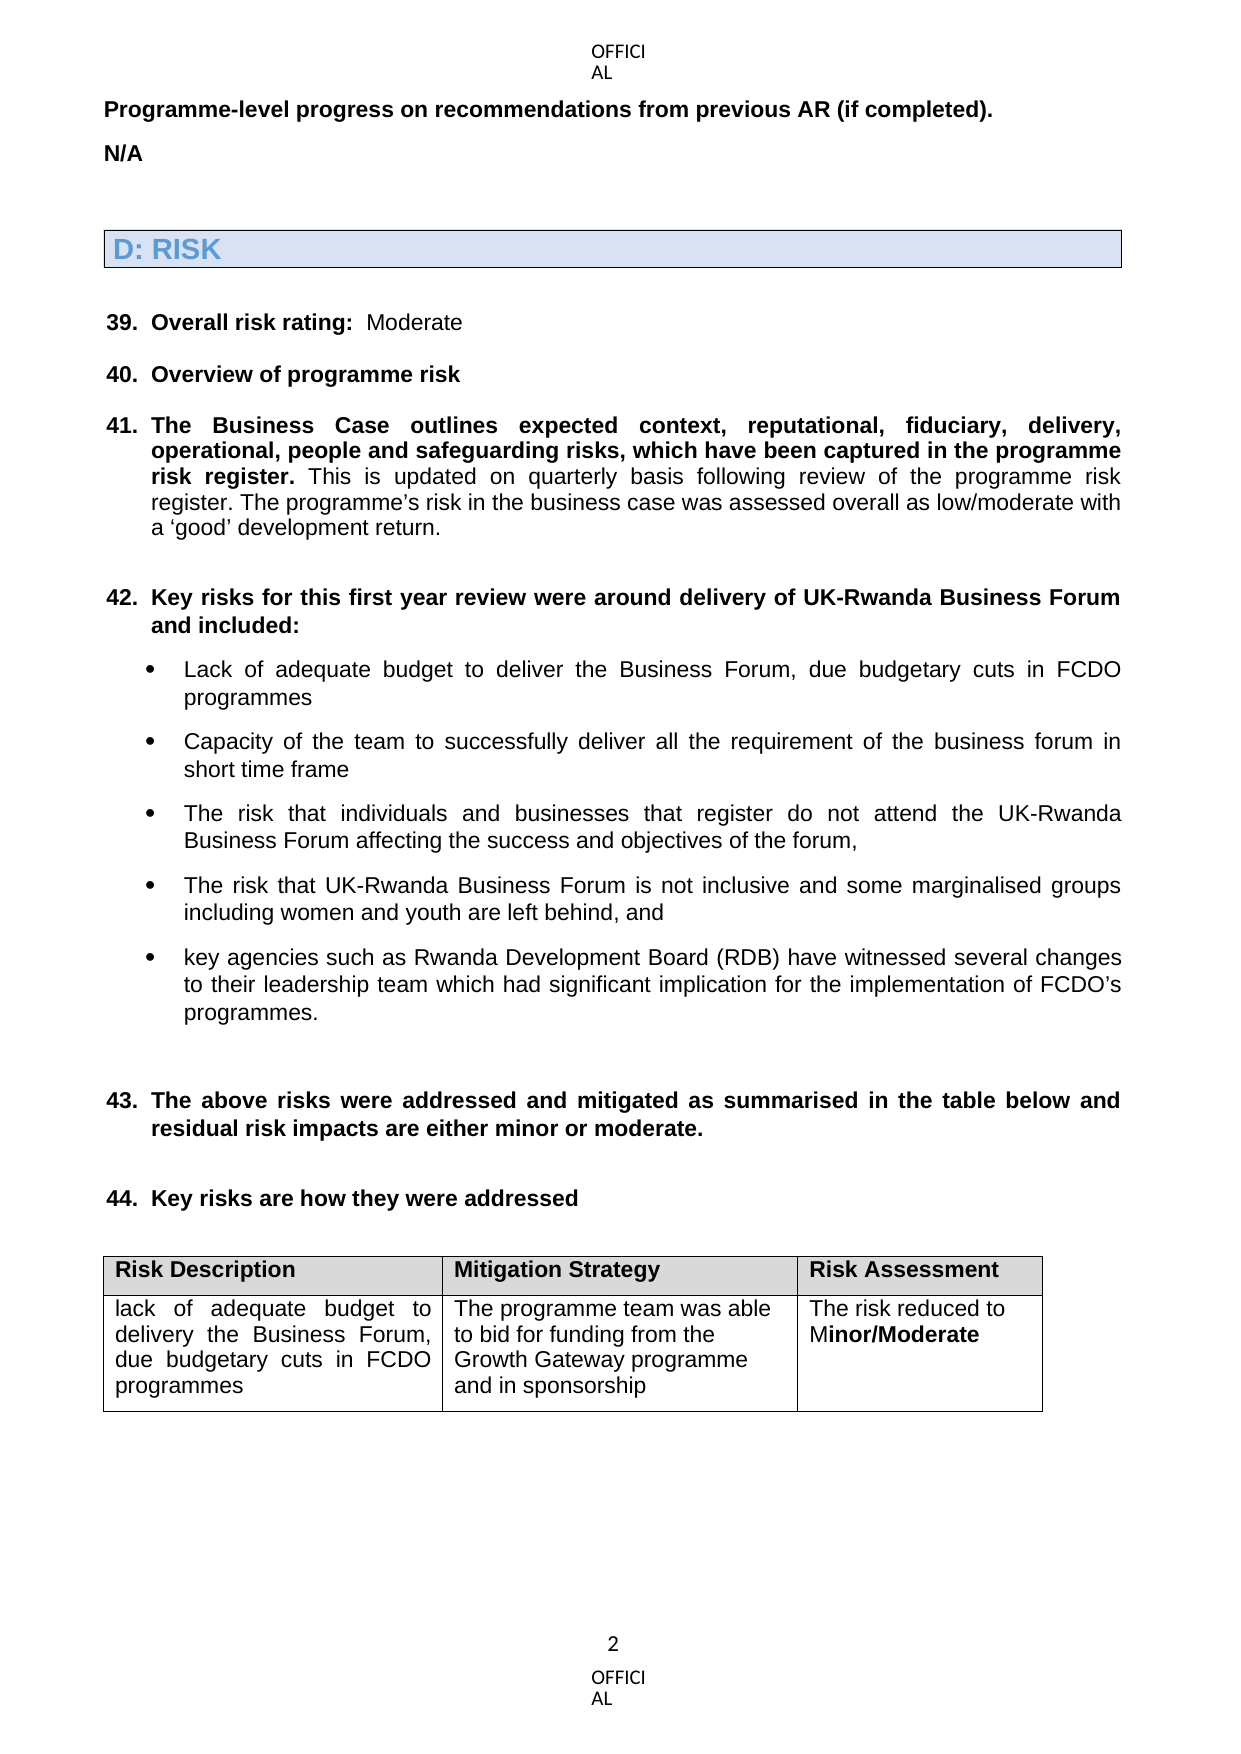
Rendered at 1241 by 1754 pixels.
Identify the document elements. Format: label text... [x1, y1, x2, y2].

table_header Mitigation Strategy [443, 1257, 797, 1295]
list Lack of adequate budget to deliver the Business Forum, due budgetary cuts in FCDO programmes [146, 657, 1122, 710]
list Overall risk rating: Moderate [106, 310, 1122, 336]
text D: RISK [105, 231, 1121, 267]
text N/A [103, 141, 1122, 167]
table_header Risk Assessment [798, 1257, 1042, 1295]
list The Business Case outlines expected context, reputational, fiduciary, delivery, operational, people and safeguarding risks, which have been captured in the programme risk register. This is updated on quarterly basis following review of the programme risk register. The programme’s risk in the business case was assessed overall as low/moderate with a ‘good’ development return. [106, 413, 1122, 541]
list Key risks are how they were addressed [106, 1186, 1122, 1211]
list The risk that individuals and businesses that register do not attend the UK-Rwanda Business Forum affecting the success and objectives of the forum, [146, 801, 1122, 854]
list The above risks were addressed and mitigated as summarised in the table below and residual risk impacts are either minor or moderate. [106, 1088, 1122, 1141]
table_cell The risk reduced to Minor/Moderate [798, 1296, 1042, 1411]
table_cell The programme team was able to bid for funding from the Growth Gateway programme and in sponsorship [443, 1296, 797, 1411]
table_cell lack of adequate budget to delivery the Business Forum, due budgetary cuts in FCDO programmes [104, 1296, 442, 1411]
list Key risks for this first year review were around delivery of UK-Rwanda Business Forum and included: [106, 585, 1122, 638]
list Capacity of the team to successfully deliver all the requirement of the business forum in short time frame [146, 729, 1122, 782]
list key agencies such as Rwanda Development Board (RDB) have witnessed several changes to their leadership team which had significant implication for the implementation of FCDO’s programmes. [146, 944, 1122, 1025]
list Overview of programme risk [106, 361, 1122, 387]
table_header Risk Description [104, 1257, 442, 1295]
list The risk that UK-Rwanda Business Forum is not inclusive and some marginalised groups including women and youth are left behind, and [146, 872, 1122, 926]
text Programme-level progress on recommendations from previous AR (if completed). [103, 97, 1122, 122]
